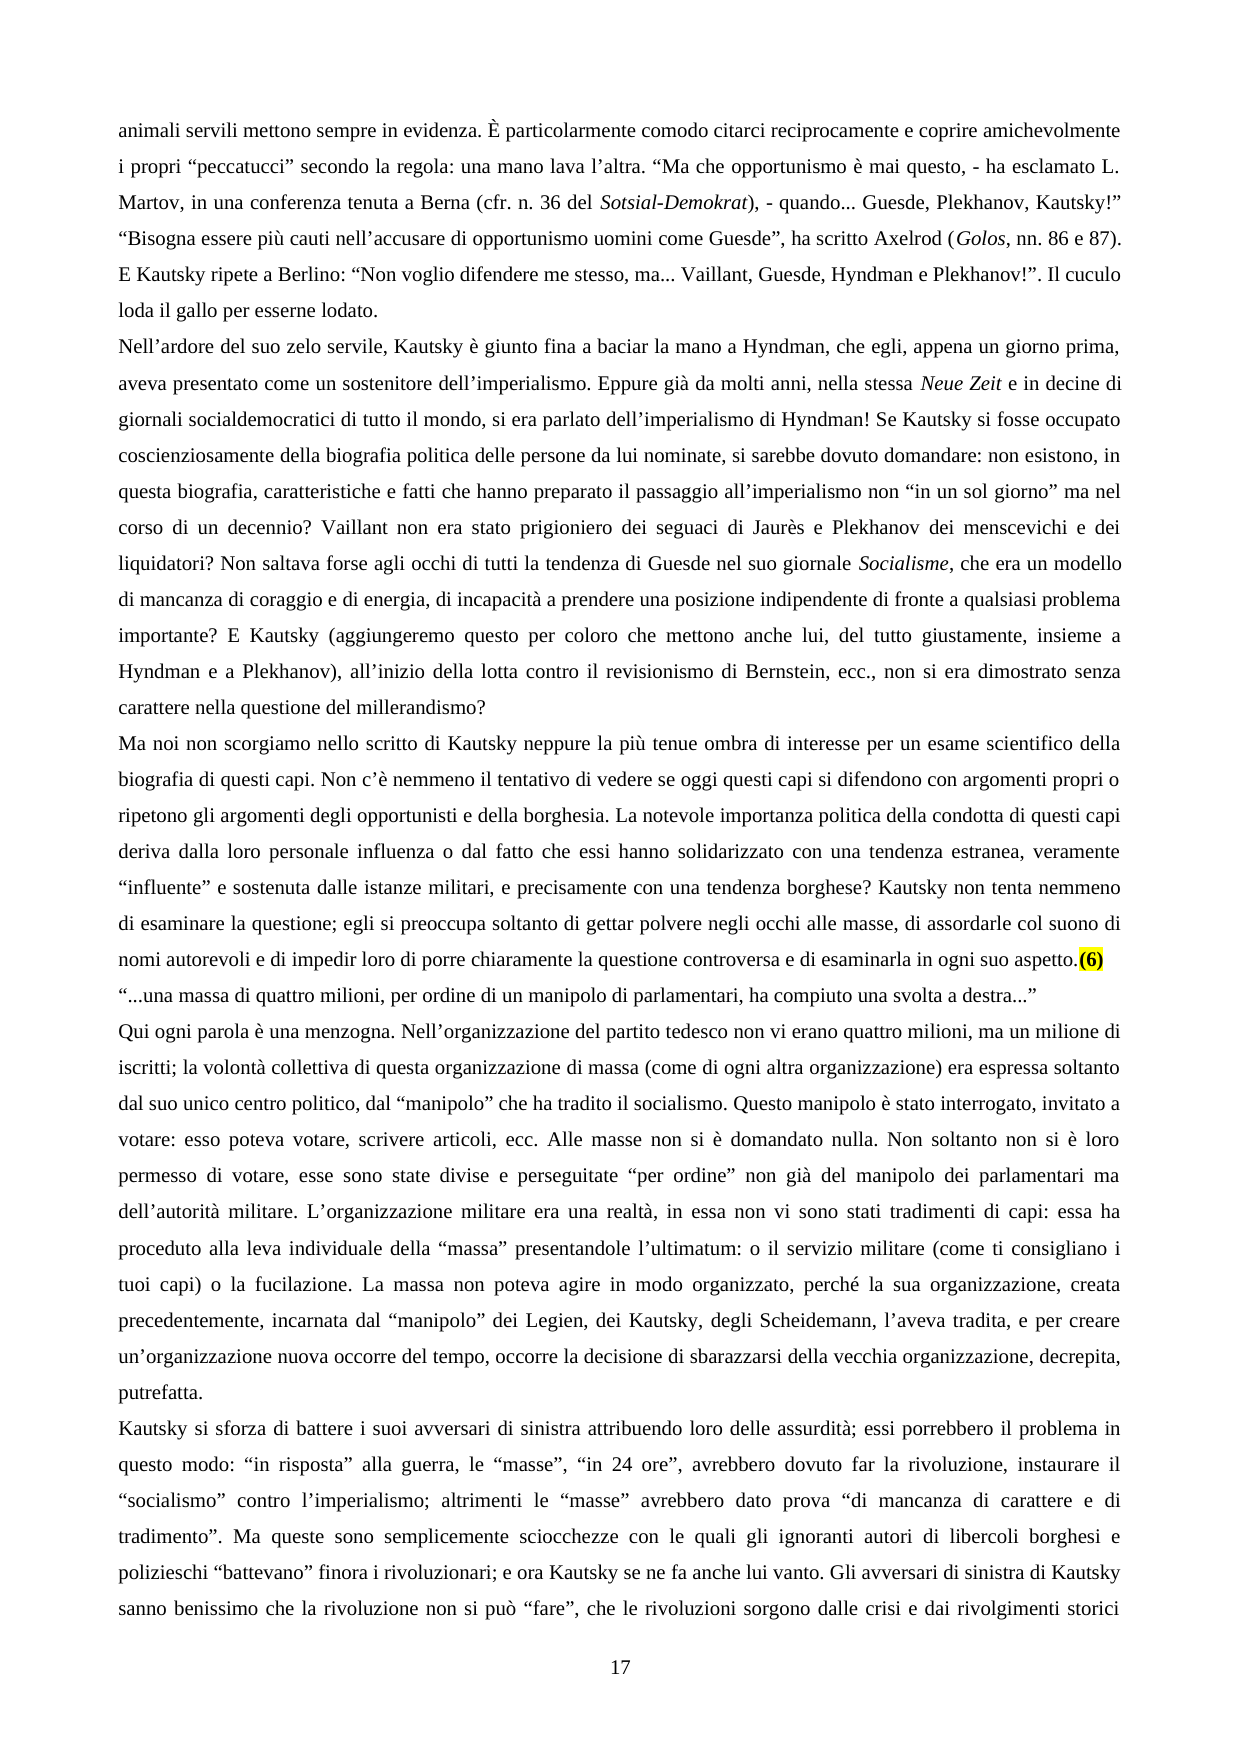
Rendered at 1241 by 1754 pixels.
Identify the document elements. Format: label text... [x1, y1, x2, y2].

text Nell’ardore del suo zelo servile, Kautsky è giunto fina a baciar la mano a Hyndman, che egli, appena un giorno prima, aveva presentato come un sostenitore dell’imperialismo. Eppure già da molti anni, nella stessa Neue Zeit e in decine di giornali socialdemocratici di tutto il mondo, si era parlato dell’imperialismo di Hyndman! Se Kautsky si fosse occupato coscienziosamente della biografia politica delle persone da lui nominate, si sarebbe dovuto domandare: non esistono, in questa biografia, caratteristiche e fatti che hanno preparato il passaggio all’imperialismo non “in un sol giorno” ma nel corso di un decennio? Vaillant non era stato prigioniero dei seguaci di Jaurès e Plekhanov dei menscevichi e dei liquidatori? Non saltava forse agli occhi di tutti la tendenza di Guesde nel suo giornale Socialisme, che era un modello di mancanza di coraggio e di energia, di incapacità a prendere una posizione indipendente di fronte a qualsiasi problema importante? E Kautsky (aggiungeremo questo per coloro che mettono anche lui, del tutto giustamente, insieme a Hyndman e a Plekhanov), all’inizio della lotta contro il revisionismo di Bernstein, ecc., non si era dimostrato senza carattere nella questione del millerandismo? [118, 334, 1122, 719]
text Qui ogni parola è una menzogna. Nell’organizzazione del partito tedesco non vi erano quattro milioni, ma un milione di iscritti; la volontà collettiva di questa organizzazione di massa (come di ogni altra organizzazione) era espressa soltanto dal suo unico centro politico, dal “manipolo” che ha tradito il socialismo. Questo manipolo è stato interrogato, invitato a votare: esso poteva votare, scrivere articoli, ecc. Alle masse non si è domandato nulla. Non soltanto non si è loro permesso di votare, esse sono state divise e perseguitate “per ordine” non già del manipolo dei parlamentari ma dell’autorità militare. L’organizzazione militare era una realtà, in essa non vi sono stati tradimenti di capi: essa ha proceduto alla leva individuale della “massa” presentandole l’ultimatum: o il servizio militare (come ti consigliano i tuoi capi) o la fucilazione. La massa non poteva agire in modo organizzato, perché la sua organizzazione, creata precedentemente, incarnata dal “manipolo” dei Legien, dei Kautsky, degli Scheidemann, l’aveva tradita, e per creare un’organizzazione nuova occorre del tempo, occorre la decisione di sbarazzarsi della vecchia organizzazione, decrepita, putrefatta. [118, 1019, 1122, 1404]
text “...una massa di quattro milioni, per ordine di un manipolo di parlamentari, ha compiuto una svolta a destra...” [118, 983, 1122, 1007]
text Ma noi non scorgiamo nello scritto di Kautsky neppure la più tenue ombra di interesse per un esame scientifico della biografia di questi capi. Non c’è nemmeno il tentativo di vedere se oggi questi capi si difendono con argomenti propri o ripetono gli argomenti degli opportunisti e della borghesia. La notevole importanza politica della condotta di questi capi deriva dalla loro personale influenza o dal fatto che essi hanno solidarizzato con una tendenza estranea, veramente “influente” e sostenuta dalle istanze militari, e precisamente con una tendenza borghese? Kautsky non tenta nemmeno di esaminare la questione; egli si preoccupa soltanto di gettar polvere negli occhi alle masse, di assordarle col suono di nomi autorevoli e di impedir loro di porre chiaramente la questione controversa e di esaminarla in ogni suo aspetto.(6) [118, 731, 1122, 971]
text animali servili mettono sempre in evidenza. È particolarmente comodo citarci reciprocamente e coprire amichevolmente i propri “peccatucci” secondo la regola: una mano lava l’altra. “Ma che opportunismo è mai questo, - ha esclamato L. Martov, in una conferenza tenuta a Berna (cfr. n. 36 del Sotsial-Demokrat), - quando... Guesde, Plekhanov, Kautsky!” “Bisogna essere più cauti nell’accusare di opportunismo uomini come Guesde”, ha scritto Axelrod (Golos, nn. 86 e 87). E Kautsky ripete a Berlino: “Non voglio difendere me stesso, ma... Vaillant, Guesde, Hyndman e Plekhanov!”. Il cuculo loda il gallo per esserne lodato. [118, 118, 1122, 322]
text Kautsky si sforza di battere i suoi avversari di sinistra attribuendo loro delle assurdità; essi porrebbero il problema in questo modo: “in risposta” alla guerra, le “masse”, “in 24 ore”, avrebbero dovuto far la rivoluzione, instaurare il “socialismo” contro l’imperialismo; altrimenti le “masse” avrebbero dato prova “di mancanza di carattere e di tradimento”. Ma queste sono semplicemente sciocchezze con le quali gli ignoranti autori di libercoli borghesi e polizieschi “battevano” finora i rivoluzionari; e ora Kautsky se ne fa anche lui vanto. Gli avversari di sinistra di Kautsky sanno benissimo che la rivoluzione non si può “fare”, che le rivoluzioni sorgono dalle crisi e dai rivolgimenti storici [118, 1416, 1122, 1620]
